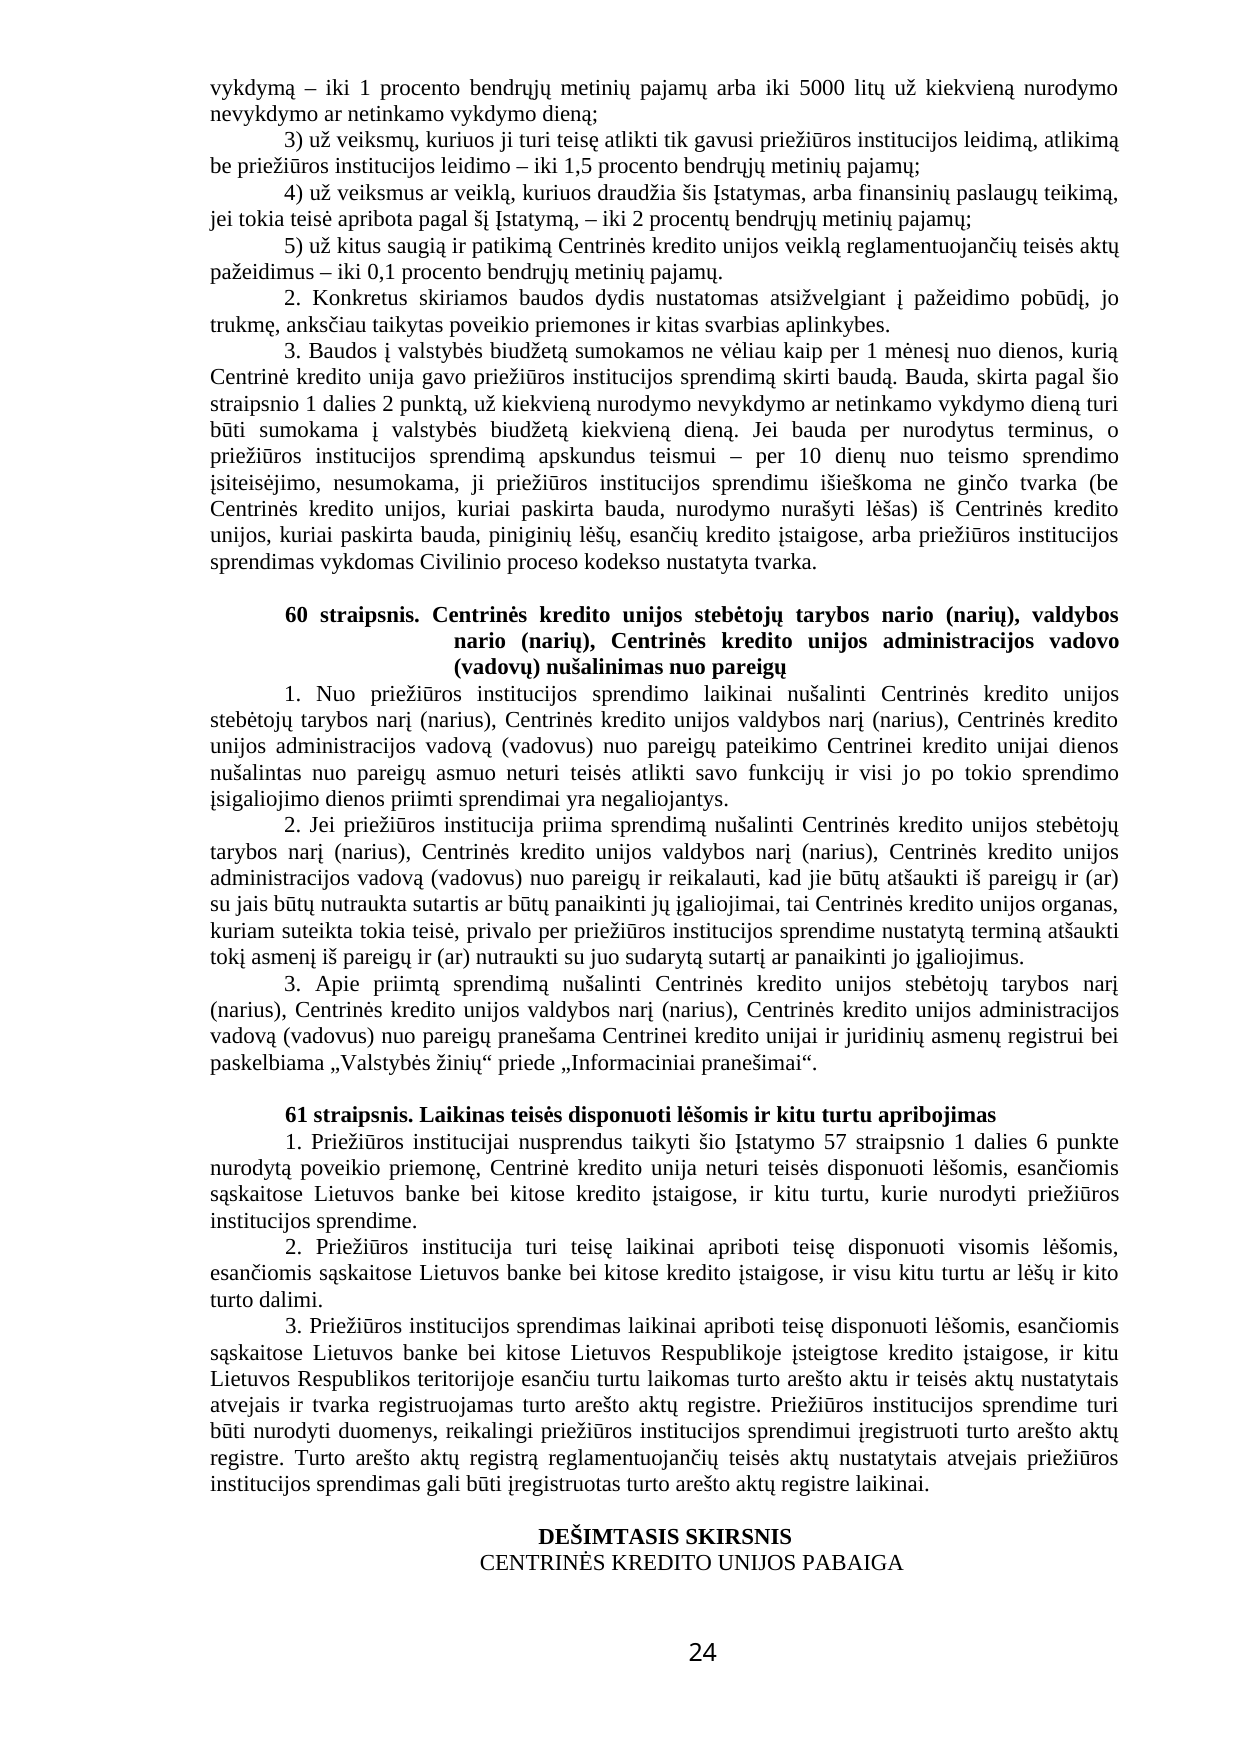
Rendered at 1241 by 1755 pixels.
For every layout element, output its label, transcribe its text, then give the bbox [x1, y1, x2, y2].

text DEŠIMTASIS SKIRSNIS [210, 1523, 1120, 1549]
text 5) už kitus saugią ir patikimą Centrinės kredito unijos veiklą reglamentuojančių teisės aktų pažeidimus – iki 0,1 procento bendrųjų metinių pajamų. [210, 232, 1120, 284]
text 3) už veiksmų, kuriuos ji turi teisę atlikti tik gavusi priežiūros institucijos leidimą, atlikimą be priežiūros institucijos leidimo – iki 1,5 procento bendrųjų metinių pajamų; [210, 126, 1120, 179]
text 60 straipsnis. Centrinės kredito unijos stebėtojų tarybos nario (narių), valdybos nario (narių), Centrinės kredito unijos administracijos vadovo (vadovų) nušalinimas nuo pareigų [285, 601, 1120, 680]
text 2. Priežiūros institucija turi teisę laikinai apriboti teisę disponuoti visomis lėšomis, esančiomis sąskaitose Lietuvos banke bei kitose kredito įstaigose, ir visu kitu turtu ar lėšų ir kito turto dalimi. [210, 1233, 1120, 1312]
text 4) už veiksmus ar veiklą, kuriuos draudžia šis Įstatymas, arba finansinių paslaugų teikimą, jei tokia teisė apribota pagal šį Įstatymą, – iki 2 procentų bendrųjų metinių pajamų; [210, 179, 1120, 232]
text 61 straipsnis. Laikinas teisės disponuoti lėšomis ir kitu turtu apribojimas [210, 1101, 1120, 1128]
text 3. Apie priimtą sprendimą nušalinti Centrinės kredito unijos stebėtojų tarybos narį (narius), Centrinės kredito unijos valdybos narį (narius), Centrinės kredito unijos administracijos vadovą (vadovus) nuo pareigų pranešama Centrinei kredito unijai ir juridinių asmenų registrui bei paskelbiama „Valstybės žinių“ priede „Informaciniai pranešimai“. [210, 969, 1120, 1075]
subtitle 2. Jei priežiūros institucija priima sprendimą nušalinti Centrinės kredito unijos stebėtojų tarybos narį (narius), Centrinės kredito unijos valdybos narį (narius), Centrinės kredito unijos administracijos vadovą (vadovus) nuo pareigų ir reikalauti, kad jie būtų atšaukti iš pareigų ir (ar) su jais būtų nutraukta sutartis ar būtų panaikinti jų įgaliojimai, tai Centrinės kredito unijos organas, kuriam suteikta tokia teisė, privalo per priežiūros institucijos sprendime nustatytą terminą atšaukti tokį asmenį iš pareigų ir (ar) nutraukti su juo sudarytą sutartį ar panaikinti jo įgaliojimus. [210, 811, 1120, 969]
text 1. Priežiūros institucijai nusprendus taikyti šio Įstatymo 57 straipsnio 1 dalies 6 punkte nurodytą poveikio priemonę, Centrinė kredito unija neturi teisės disponuoti lėšomis, esančiomis sąskaitose Lietuvos banke bei kitose kredito įstaigose, ir kitu turtu, kurie nurodyti priežiūros institucijos sprendime. [210, 1128, 1120, 1233]
text 1. Nuo priežiūros institucijos sprendimo laikinai nušalinti Centrinės kredito unijos stebėtojų tarybos narį (narius), Centrinės kredito unijos valdybos narį (narius), Centrinės kredito unijos administracijos vadovą (vadovus) nuo pareigų pateikimo Centrinei kredito unijai dienos nušalintas nuo pareigų asmuo neturi teisės atlikti savo funkcijų ir visi jo po tokio sprendimo įsigaliojimo dienos priimti sprendimai yra negaliojantys. [210, 680, 1120, 811]
subtitle CENTRINĖS KREDITO UNIJOS PABAIGA [210, 1549, 1120, 1576]
text 3. Priežiūros institucijos sprendimas laikinai apriboti teisę disponuoti lėšomis, esančiomis sąskaitose Lietuvos banke bei kitose Lietuvos Respublikoje įsteigtose kredito įstaigose, ir kitu Lietuvos Respublikos teritorijoje esančiu turtu laikomas turto arešto aktu ir teisės aktų nustatytais atvejais ir tvarka registruojamas turto arešto aktų registre. Priežiūros institucijos sprendime turi būti nurodyti duomenys, reikalingi priežiūros institucijos sprendimui įregistruoti turto arešto aktų registre. Turto arešto aktų registrą reglamentuojančių teisės aktų nustatytais atvejais priežiūros institucijos sprendimas gali būti įregistruotas turto arešto aktų registre laikinai. [210, 1312, 1120, 1497]
text vykdymą – iki 1 procento bendrųjų metinių pajamų arba iki 5000 litų už kiekvieną nurodymo nevykdymo ar netinkamo vykdymo dieną; [210, 73, 1120, 126]
text 2. Konkretus skiriamos baudos dydis nustatomas atsižvelgiant į pažeidimo pobūdį, jo trukmę, anksčiau taikytas poveikio priemones ir kitas svarbias aplinkybes. [210, 284, 1120, 337]
text 3. Baudos į valstybės biudžetą sumokamos ne vėliau kaip per 1 mėnesį nuo dienos, kurią Centrinė kredito unija gavo priežiūros institucijos sprendimą skirti baudą. Bauda, skirta pagal šio straipsnio 1 dalies 2 punktą, už kiekvieną nurodymo nevykdymo ar netinkamo vykdymo dieną turi būti sumokama į valstybės biudžetą kiekvieną dieną. Jei bauda per nurodytus terminus, o priežiūros institucijos sprendimą apskundus teismui – per 10 dienų nuo teismo sprendimo įsiteisėjimo, nesumokama, ji priežiūros institucijos sprendimu išieškoma ne ginčo tvarka (be Centrinės kredito unijos, kuriai paskirta bauda, nurodymo nurašyti lėšas) iš Centrinės kredito unijos, kuriai paskirta bauda, piniginių lėšų, esančių kredito įstaigose, arba priežiūros institucijos sprendimas vykdomas Civilinio proceso kodekso nustatyta tvarka. [210, 337, 1120, 574]
